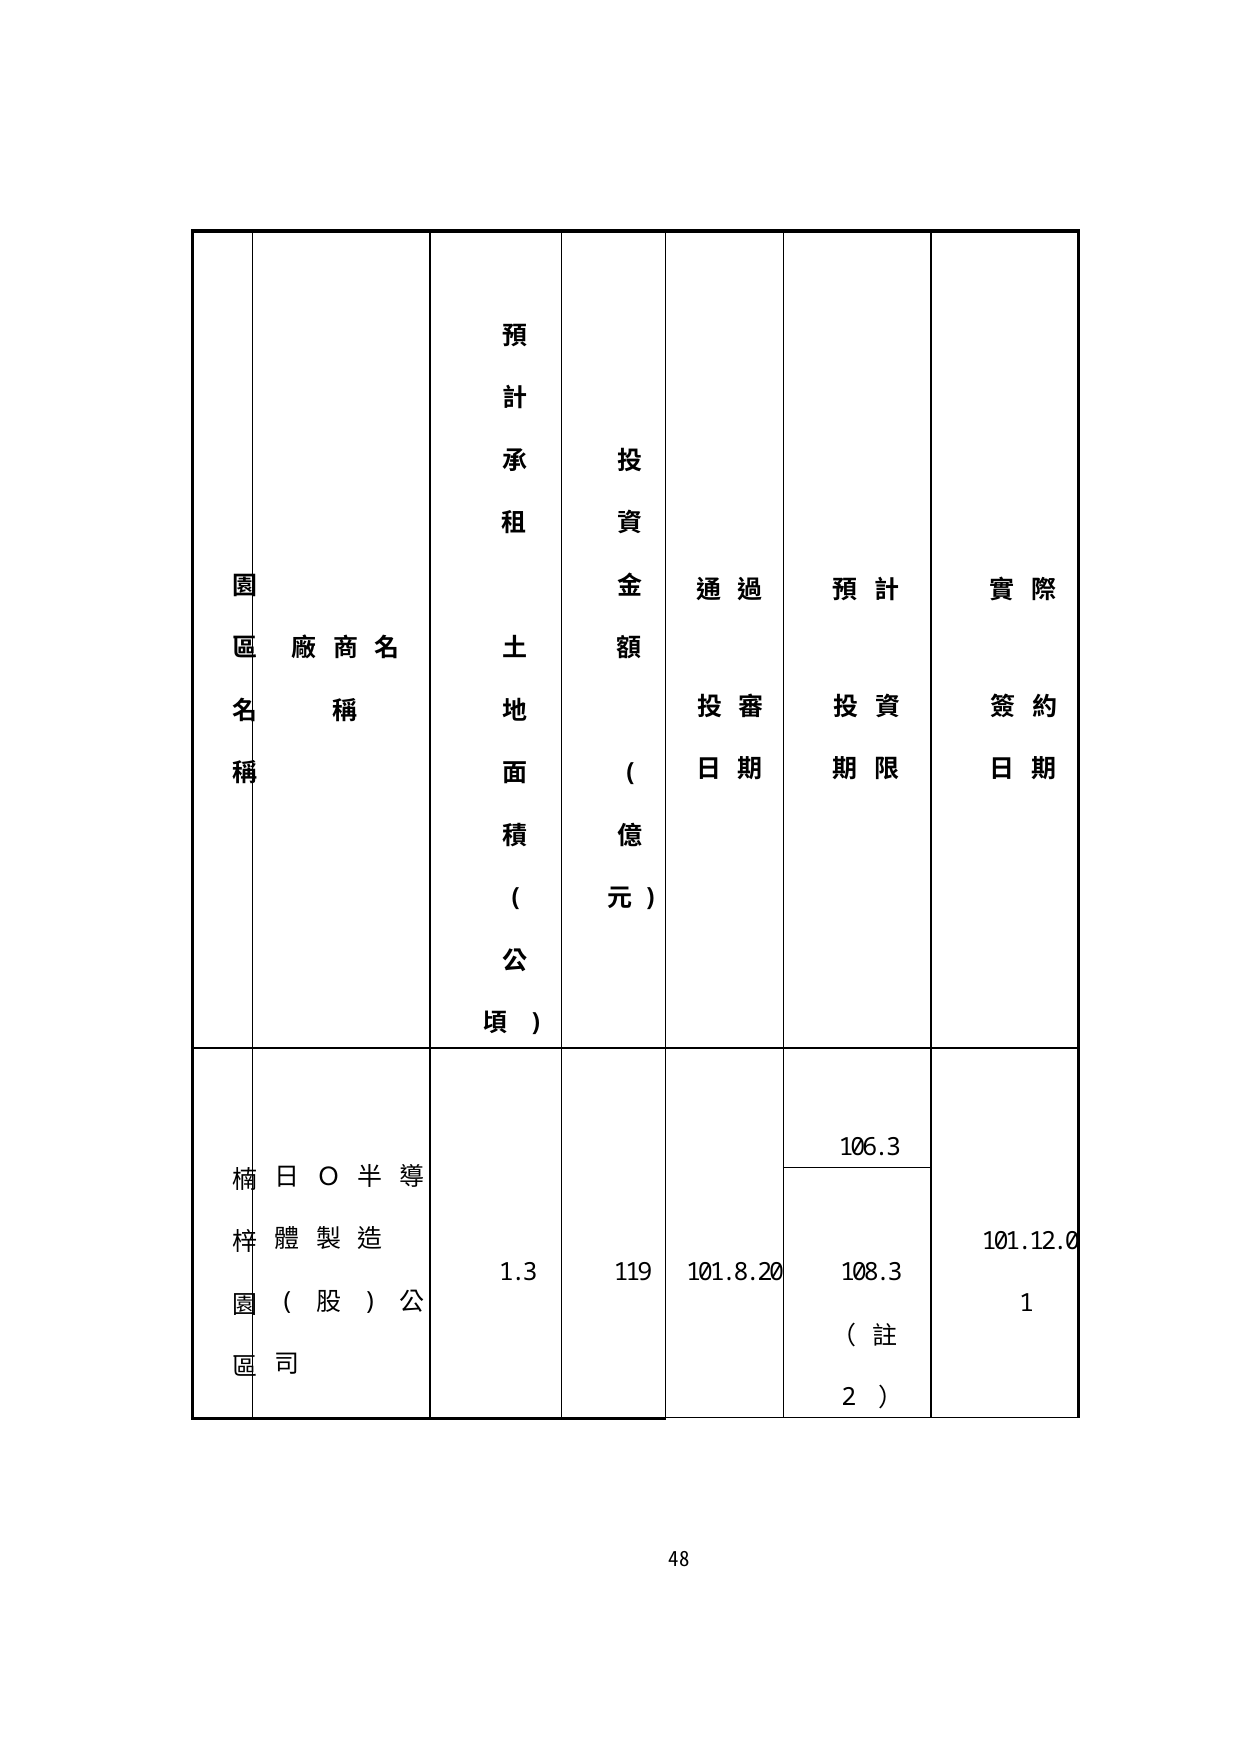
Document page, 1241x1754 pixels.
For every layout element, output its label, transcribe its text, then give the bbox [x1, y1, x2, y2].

table_cell 楠梓園區 [236, 1295, 252, 1312]
table_cell 101.8.20 [666, 1049, 783, 1417]
table_header 投資金額 (億元) [562, 233, 665, 1047]
table_header 實際 簽約日期 [932, 233, 1077, 1047]
table_cell 119 [562, 1049, 665, 1417]
table_cell 楠梓園區 [236, 1357, 252, 1374]
table_header 廠商名稱 [253, 233, 429, 1047]
table_header 通過 投審日期 [666, 233, 783, 1047]
table_header 預計承租 土地面積 (公頃) [431, 233, 561, 1047]
table_header 園區名稱 [194, 233, 252, 1047]
table_cell 106.3 [784, 1049, 930, 1167]
table_header 預計 投資期限 [784, 233, 930, 1047]
table_cell 101.12.01 [932, 1049, 1077, 1417]
table_cell 日Ｏ半導體製造(股)公司 [宏Ｏ建設(股)公司] [253, 1049, 429, 1417]
table_cell 1.3 [431, 1049, 561, 1417]
table_cell 108.3（註2） [784, 1168, 930, 1417]
table_cell 楠梓園區 [194, 1049, 252, 1417]
